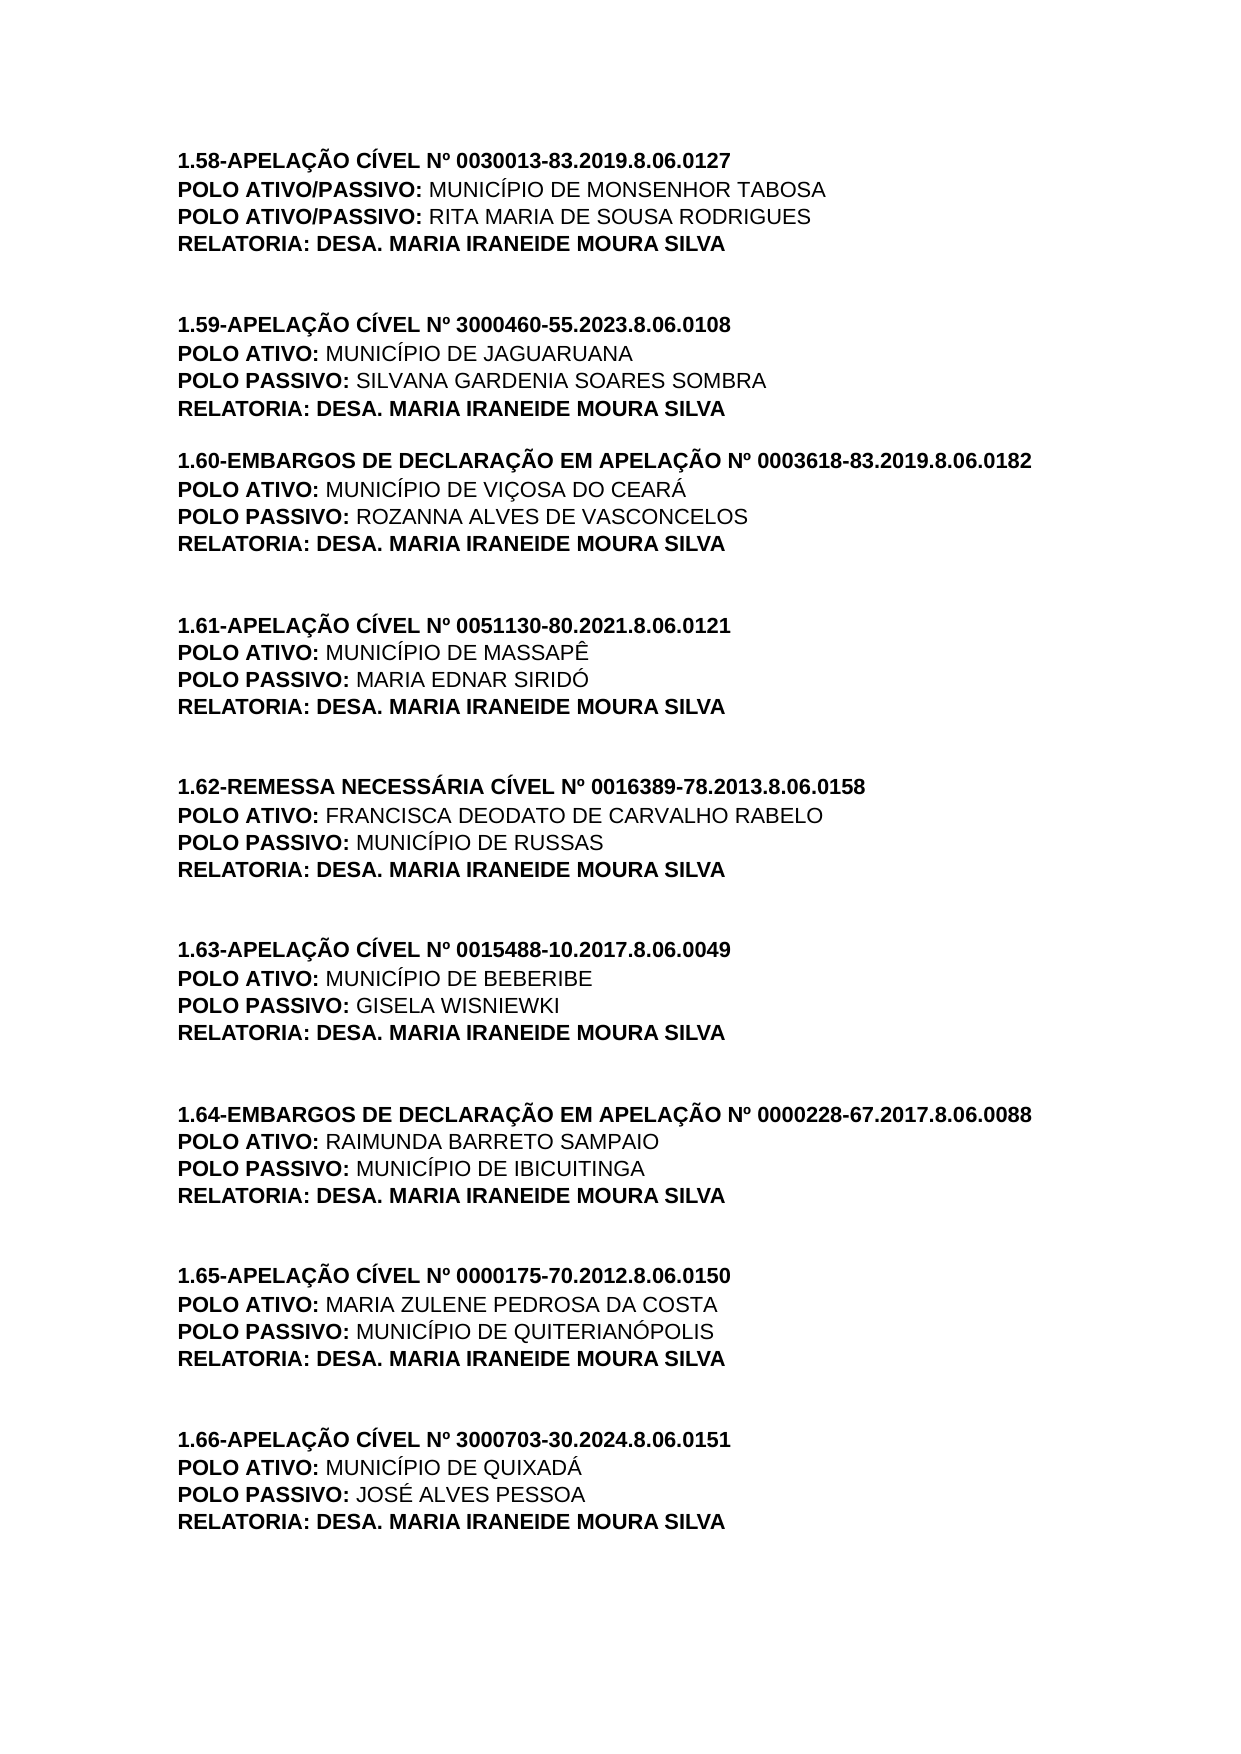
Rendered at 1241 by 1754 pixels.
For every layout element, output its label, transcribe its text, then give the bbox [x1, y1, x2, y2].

text POLO PASSIVO: GISELA WISNIEWKI [177, 993, 1063, 1018]
text 1.60-EMBARGOS DE DECLARAÇÃO EM APELAÇÃO Nº 0003618-83.2019.8.06.0182 [177, 448, 1063, 473]
text POLO PASSIVO: SILVANA GARDENIA SOARES SOMBRA [177, 368, 1063, 394]
text POLO ATIVO/PASSIVO: RITA MARIA DE SOUSA RODRIGUES [177, 204, 1063, 229]
text RELATORIA: DESA. MARIA IRANEIDE MOURA SILVA [177, 231, 1063, 256]
text RELATORIA: DESA. MARIA IRANEIDE MOURA SILVA [177, 1346, 1063, 1371]
text POLO PASSIVO: MARIA EDNAR SIRIDÓ [177, 667, 1063, 692]
text RELATORIA: DESA. MARIA IRANEIDE MOURA SILVA [177, 1509, 1063, 1534]
text RELATORIA: DESA. MARIA IRANEIDE MOURA SILVA [177, 694, 1063, 719]
text POLO ATIVO: MARIA ZULENE PEDROSA DA COSTA [177, 1292, 1063, 1317]
text POLO ATIVO: RAIMUNDA BARRETO SAMPAIO [177, 1129, 1063, 1154]
text POLO ATIVO: FRANCISCA DEODATO DE CARVALHO RABELO [177, 803, 1063, 828]
text POLO ATIVO: MUNICÍPIO DE MASSAPÊ [177, 640, 1063, 665]
text 1.63-APELAÇÃO CÍVEL Nº 0015488-10.2017.8.06.0049 [177, 937, 1063, 962]
text POLO PASSIVO: MUNICÍPIO DE RUSSAS [177, 830, 1063, 855]
text RELATORIA: DESA. MARIA IRANEIDE MOURA SILVA [177, 1183, 1063, 1208]
text POLO ATIVO: MUNICÍPIO DE BEBERIBE [177, 966, 1063, 991]
text POLO ATIVO: MUNICÍPIO DE QUIXADÁ [177, 1454, 1063, 1480]
text RELATORIA: DESA. MARIA IRANEIDE MOURA SILVA [177, 1020, 1063, 1045]
text POLO PASSIVO: MUNICÍPIO DE QUITERIANÓPOLIS [177, 1319, 1063, 1344]
text POLO PASSIVO: MUNICÍPIO DE IBICUITINGA [177, 1156, 1063, 1181]
text POLO ATIVO: MUNICÍPIO DE JAGUARUANA [177, 341, 1063, 366]
text RELATORIA: DESA. MARIA IRANEIDE MOURA SILVA [177, 857, 1063, 882]
text 1.65-APELAÇÃO CÍVEL Nº 0000175-70.2012.8.06.0150 [177, 1263, 1063, 1288]
text 1.64-EMBARGOS DE DECLARAÇÃO EM APELAÇÃO Nº 0000228-67.2017.8.06.0088 [177, 1101, 1063, 1127]
text POLO PASSIVO: JOSÉ ALVES PESSOA [177, 1482, 1063, 1507]
text RELATORIA: DESA. MARIA IRANEIDE MOURA SILVA [177, 531, 1063, 557]
text POLO PASSIVO: ROZANNA ALVES DE VASCONCELOS [177, 504, 1063, 529]
text 1.61-APELAÇÃO CÍVEL Nº 0051130-80.2021.8.06.0121 [177, 613, 1063, 638]
text 1.66-APELAÇÃO CÍVEL Nº 3000703-30.2024.8.06.0151 [177, 1427, 1063, 1452]
text 1.62-REMESSA NECESSÁRIA CÍVEL Nº 0016389-78.2013.8.06.0158 [177, 774, 1063, 799]
text POLO ATIVO/PASSIVO: MUNICÍPIO DE MONSENHOR TABOSA [177, 177, 1063, 202]
text 1.59-APELAÇÃO CÍVEL Nº 3000460-55.2023.8.06.0108 [177, 312, 1063, 337]
text 1.58-APELAÇÃO CÍVEL Nº 0030013-83.2019.8.06.0127 [177, 148, 1063, 173]
text POLO ATIVO: MUNICÍPIO DE VIÇOSA DO CEARÁ [177, 477, 1063, 502]
text RELATORIA: DESA. MARIA IRANEIDE MOURA SILVA [177, 396, 1063, 421]
